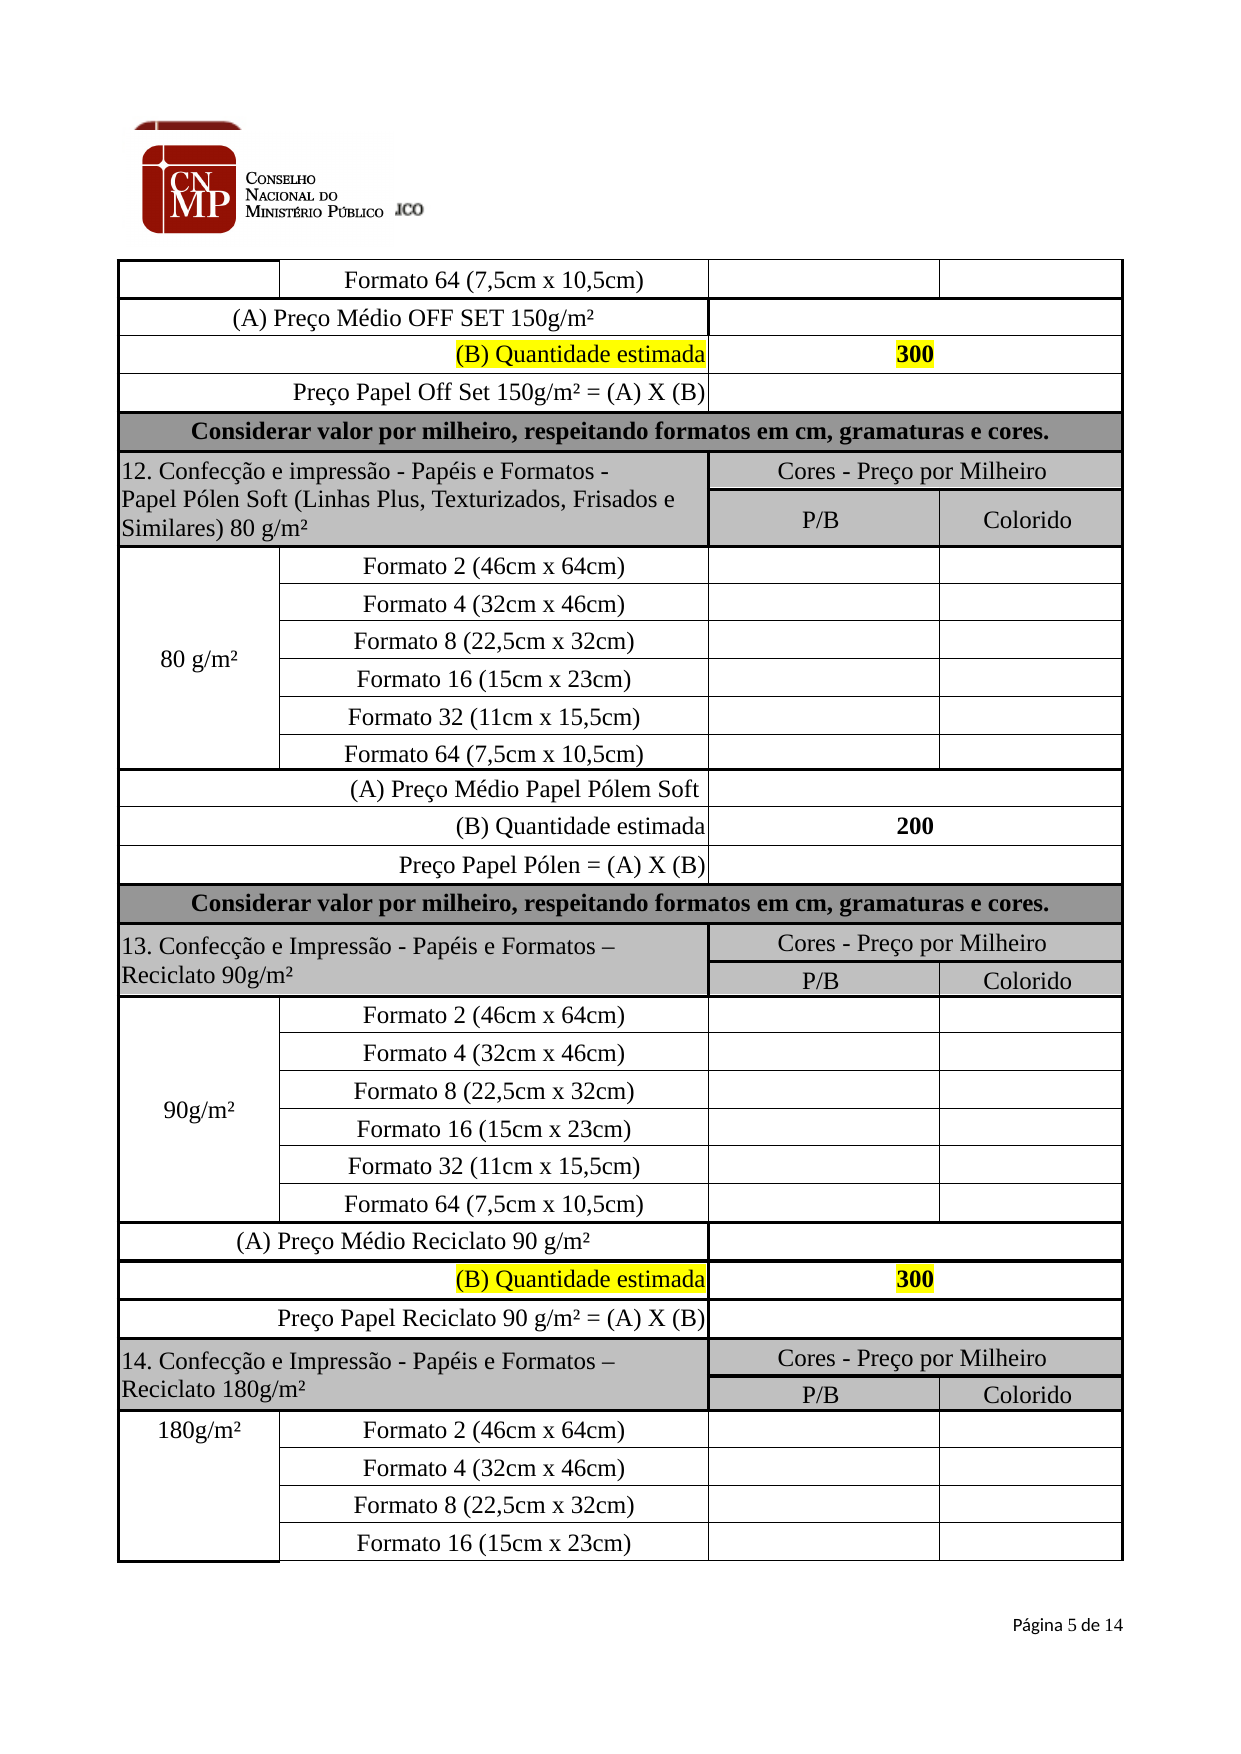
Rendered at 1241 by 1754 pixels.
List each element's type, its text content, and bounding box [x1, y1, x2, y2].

picture [122, 116, 432, 246]
table_cell 12. Confecção e impressão - Papéis e Formatos - Papel Pólen Soft (Linhas Plus, Texturizados, Frisados e Similares) 80 g/m² [120, 453, 707, 545]
table_cell Cores - Preço por Milheiro [710, 1340, 1121, 1374]
table_cell Formato 16 (15cm x 23cm) [280, 1109, 708, 1145]
table_cell (B) Quantidade estimada [120, 336, 708, 372]
table_cell 13. Confecção e Impressão - Papéis e Formatos – Reciclato 90g/m² [120, 925, 707, 994]
table_cell 300 [710, 1263, 1121, 1298]
table_cell Cores - Preço por Milheiro [710, 925, 1121, 960]
table_cell 90g/m² [120, 998, 279, 1221]
table_cell [709, 735, 939, 768]
table_cell Considerar valor por milheiro, respeitando formatos em cm, gramaturas e cores. [120, 886, 1121, 922]
table_cell [709, 659, 939, 696]
table_cell [940, 697, 1121, 733]
table_cell [940, 1184, 1121, 1221]
table_cell [940, 1033, 1121, 1070]
table_cell [709, 374, 1121, 411]
table_cell [940, 260, 1121, 297]
table_cell Formato 32 (11cm x 15,5cm) [280, 697, 708, 733]
table_cell [940, 1523, 1121, 1560]
table_cell [709, 1412, 939, 1447]
table_cell Formato 64 (7,5cm x 10,5cm) [280, 260, 708, 297]
table_cell Formato 64 (7,5cm x 10,5cm) [280, 1184, 708, 1221]
table_cell [709, 548, 939, 583]
table_cell P/B [710, 963, 939, 994]
table_cell Formato 4 (32cm x 46cm) [280, 584, 708, 620]
table_cell [940, 584, 1121, 620]
table_cell [940, 548, 1121, 583]
table_cell Formato 16 (15cm x 23cm) [280, 1523, 708, 1560]
table_cell Formato 4 (32cm x 46cm) [280, 1033, 708, 1070]
table_cell Considerar valor por milheiro, respeitando formatos em cm, gramaturas e cores. [120, 414, 1121, 450]
table_cell Formato 64 (7,5cm x 10,5cm) [280, 735, 708, 768]
table_cell [709, 697, 939, 733]
table_cell [940, 1071, 1121, 1108]
table_cell [940, 1109, 1121, 1145]
table_cell Formato 32 (11cm x 15,5cm) [280, 1146, 708, 1183]
table_cell Preço Papel Pólen = (A) X (B) [120, 846, 708, 883]
table_cell [940, 1448, 1121, 1484]
table_cell Preço Papel Off Set 150g/m² = (A) X (B) [120, 374, 708, 411]
table_cell [940, 1412, 1121, 1447]
table_cell P/B [710, 1378, 939, 1409]
table_cell 14. Confecção e Impressão - Papéis e Formatos – Reciclato 180g/m² [120, 1340, 707, 1409]
table_cell Formato 16 (15cm x 23cm) [280, 659, 708, 696]
table_cell [709, 1033, 939, 1070]
table_cell [940, 1486, 1121, 1522]
table_cell (A) Preço Médio Reciclato 90 g/m² [120, 1224, 707, 1259]
table_cell Formato 2 (46cm x 64cm) [280, 998, 708, 1032]
table_cell [709, 1109, 939, 1145]
table_cell [120, 262, 279, 297]
table_cell [940, 735, 1121, 768]
table_cell [709, 621, 939, 658]
table_cell [709, 260, 939, 297]
table_cell Formato 4 (32cm x 46cm) [280, 1448, 708, 1484]
table_cell (B) Quantidade estimada [120, 807, 708, 845]
table_cell 180g/m² [120, 1412, 279, 1560]
table_cell 80 g/m² [120, 548, 279, 768]
table_cell [940, 659, 1121, 696]
table_cell 300 [709, 336, 1121, 372]
table_cell Formato 2 (46cm x 64cm) [280, 1412, 708, 1447]
table_cell Formato 8 (22,5cm x 32cm) [280, 621, 708, 658]
table_cell P/B [710, 491, 939, 545]
table_cell [709, 1146, 939, 1183]
table_cell [710, 1301, 1121, 1337]
table_cell [709, 1448, 939, 1484]
table_cell [709, 1486, 939, 1522]
table_cell [709, 584, 939, 620]
table_cell [709, 1184, 939, 1221]
table_cell 200 [709, 807, 1121, 845]
table_cell (A) Preço Médio Papel Pólem Soft [120, 771, 708, 806]
picture [126, 131, 394, 247]
table_cell Colorido [940, 963, 1121, 994]
table_cell (A) Preço Médio OFF SET 150g/m² [120, 300, 707, 335]
table_cell [709, 998, 939, 1032]
table_cell Colorido [940, 491, 1121, 545]
table_cell [940, 998, 1121, 1032]
table_cell Preço Papel Reciclato 90 g/m² = (A) X (B) [120, 1301, 707, 1337]
table_cell [709, 1071, 939, 1108]
table_cell [709, 1523, 939, 1560]
table_cell [940, 621, 1121, 658]
table_cell Cores - Preço por Milheiro [710, 453, 1121, 487]
table_cell Formato 8 (22,5cm x 32cm) [280, 1071, 708, 1108]
table_cell [709, 846, 1121, 883]
table_cell Formato 2 (46cm x 64cm) [280, 548, 708, 583]
table_cell Colorido [940, 1378, 1121, 1409]
table_cell [710, 300, 1121, 335]
table_cell [710, 1224, 1121, 1259]
table_cell [709, 771, 1121, 806]
table_cell Formato 8 (22,5cm x 32cm) [280, 1486, 708, 1522]
table_cell [940, 1146, 1121, 1183]
table_cell (B) Quantidade estimada [120, 1263, 707, 1298]
